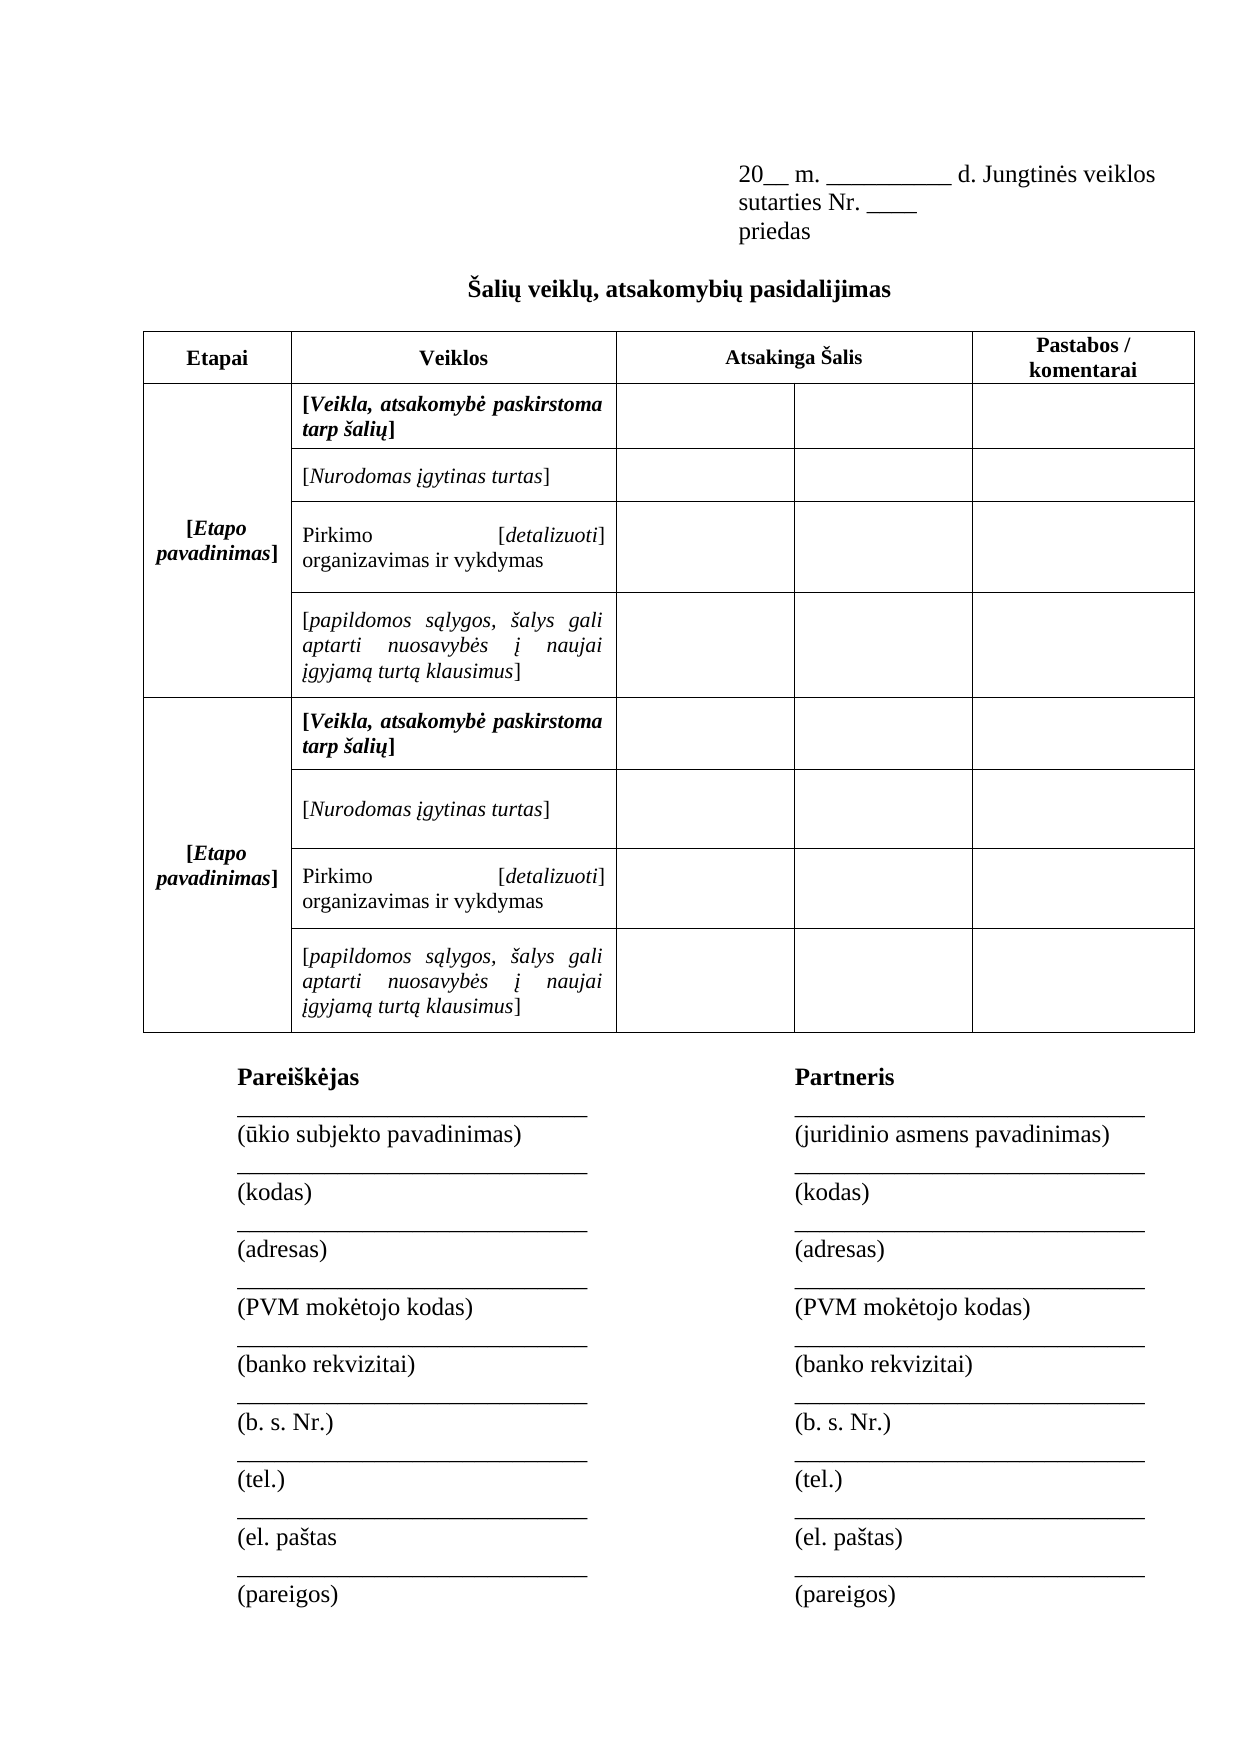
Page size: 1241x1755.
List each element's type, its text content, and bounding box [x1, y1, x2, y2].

table_cell Pirkimo [detalizuoti] organizavimas ir vykdymas [292, 502, 616, 592]
table_cell [617, 502, 794, 592]
table_cell [973, 849, 1194, 928]
table_cell [973, 770, 1194, 848]
table_cell [Nurodomas įgytinas turtas] [292, 449, 616, 501]
table_cell [617, 849, 794, 928]
table_cell [973, 384, 1194, 448]
table_header Pastabos / komentarai [973, 332, 1194, 383]
table_cell [Etapo pavadinimas] [144, 698, 291, 1032]
table_header Atsakinga Šalis [617, 332, 972, 383]
table_cell [Nurodomas įgytinas turtas] [292, 770, 616, 848]
table_cell [Veikla, atsakomybė paskirstoma tarp šalių] [292, 698, 616, 768]
table_cell [973, 502, 1194, 592]
table_cell [617, 929, 794, 1032]
table_cell [papildomos sąlygos, šalys gali aptarti nuosavybės į naujai įgyjamą turtą klausimus] [292, 593, 616, 697]
table_cell [617, 449, 794, 501]
table_cell [795, 770, 972, 848]
text 20__ m. __________ d. Jungtinės veiklos sutarties Nr. ____ [738, 159, 1181, 216]
table_header [203, 1062, 226, 1608]
table_cell [795, 849, 972, 928]
table_cell [795, 698, 972, 768]
table_cell [973, 698, 1194, 768]
table_cell Pirkimo [detalizuoti] organizavimas ir vykdymas [292, 849, 616, 928]
table_cell [Etapo pavadinimas] [144, 384, 291, 697]
table_cell [795, 929, 972, 1032]
table_cell [617, 770, 794, 848]
table_cell [Veikla, atsakomybė paskirstoma tarp šalių] [292, 384, 616, 448]
table_cell [973, 593, 1194, 697]
table_cell [papildomos sąlygos, šalys gali aptarti nuosavybės į naujai įgyjamą turtą klausimus] [292, 929, 616, 1032]
table_header [1166, 1062, 1191, 1608]
table_cell [795, 449, 972, 501]
table_cell [795, 593, 972, 697]
table_cell [973, 929, 1194, 1032]
text priedas [738, 216, 1181, 245]
table_header Pareiškėjas ____________________________ (ūkio subjekto pavadinimas) ____________________________ (kodas) ____________________________ (adresas) ____________________________ (PVM mokėtojo kodas) ____________________________ (banko rekvizitai) ____________________________ (b. s. Nr.) ____________________________ (tel.) ____________________________ (el. paštas ____________________________ (pareigos) [226, 1062, 783, 1608]
table_cell [617, 384, 794, 448]
table_cell [795, 384, 972, 448]
table_header Veiklos [292, 332, 616, 383]
table_header Partneris ____________________________ (juridinio asmens pavadinimas) ____________________________ (kodas) ____________________________ (adresas) ____________________________ (PVM mokėtojo kodas) ____________________________ (banko rekvizitai) ____________________________ (b. s. Nr.) ____________________________ (tel.) ____________________________ (el. paštas) ____________________________ (pareigos) [783, 1062, 1166, 1608]
table_header Etapai [144, 332, 291, 383]
text Šalių veiklų, atsakomybių pasidalijimas [177, 274, 1181, 302]
table_cell [795, 502, 972, 592]
table_cell [973, 449, 1194, 501]
table_cell [617, 698, 794, 768]
table_cell [617, 593, 794, 697]
